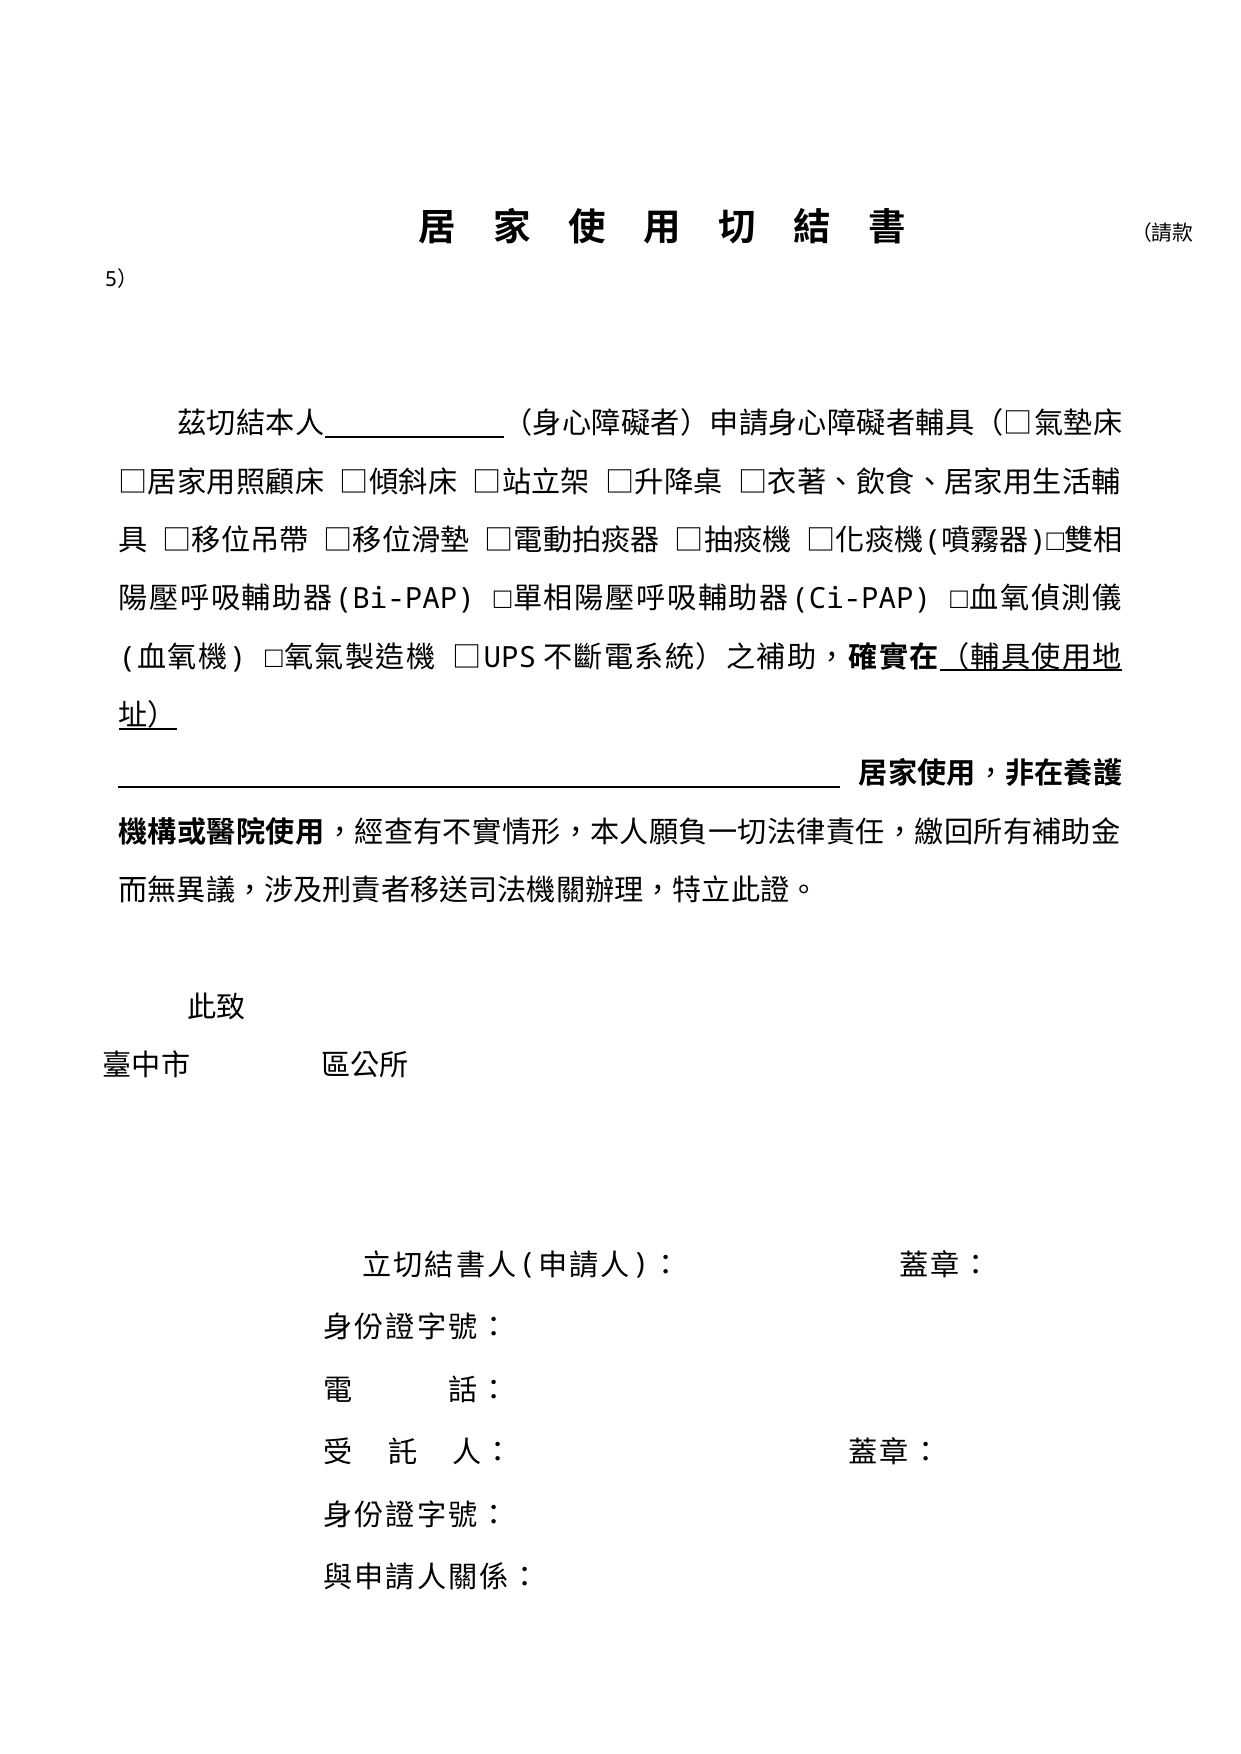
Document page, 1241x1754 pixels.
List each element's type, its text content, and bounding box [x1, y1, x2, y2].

text 身份證字號： [29, 1471, 1211, 1533]
text 茲切結本人 （身心障礙者）申請身心障礙者輔具（□氣墊床 □居家用照顧床 □傾斜床 □站立架 □升降桌 □衣著、飲食、居家用生活輔具 □移位吊帶 □移位滑墊 □電動拍痰器 □抽痰機 □化痰機(噴霧器)□雙相陽壓呼吸輔助器(Bi-PAP) □單相陽壓呼吸輔助器(Ci-PAP) □血氧偵測儀(血氧機) □氧氣製造機 □UPS不斷電系統）之補助，確實在（輔具使用地址） [118, 387, 1122, 737]
text 電 話： [29, 1346, 1211, 1408]
text 此致 [29, 970, 1211, 1029]
text 居 家 使 用 切 結 書 （請款5） [103, 204, 1211, 295]
text 立切結書人(申請人)： 蓋章： [29, 1221, 1211, 1283]
text 與申請人關係： [29, 1533, 1211, 1596]
text 身份證字號： [29, 1283, 1211, 1346]
text 受 託 人： 蓋章： [29, 1408, 1211, 1471]
text 居家使用，非在養護機構或醫院使用，經查有不實情形，本人願負一切法律責任，繳回所有補助金而無異議，涉及刑責者移送司法機關辦理，特立此證。 [118, 737, 1122, 912]
text 臺中市 區公所 [29, 1029, 1211, 1087]
